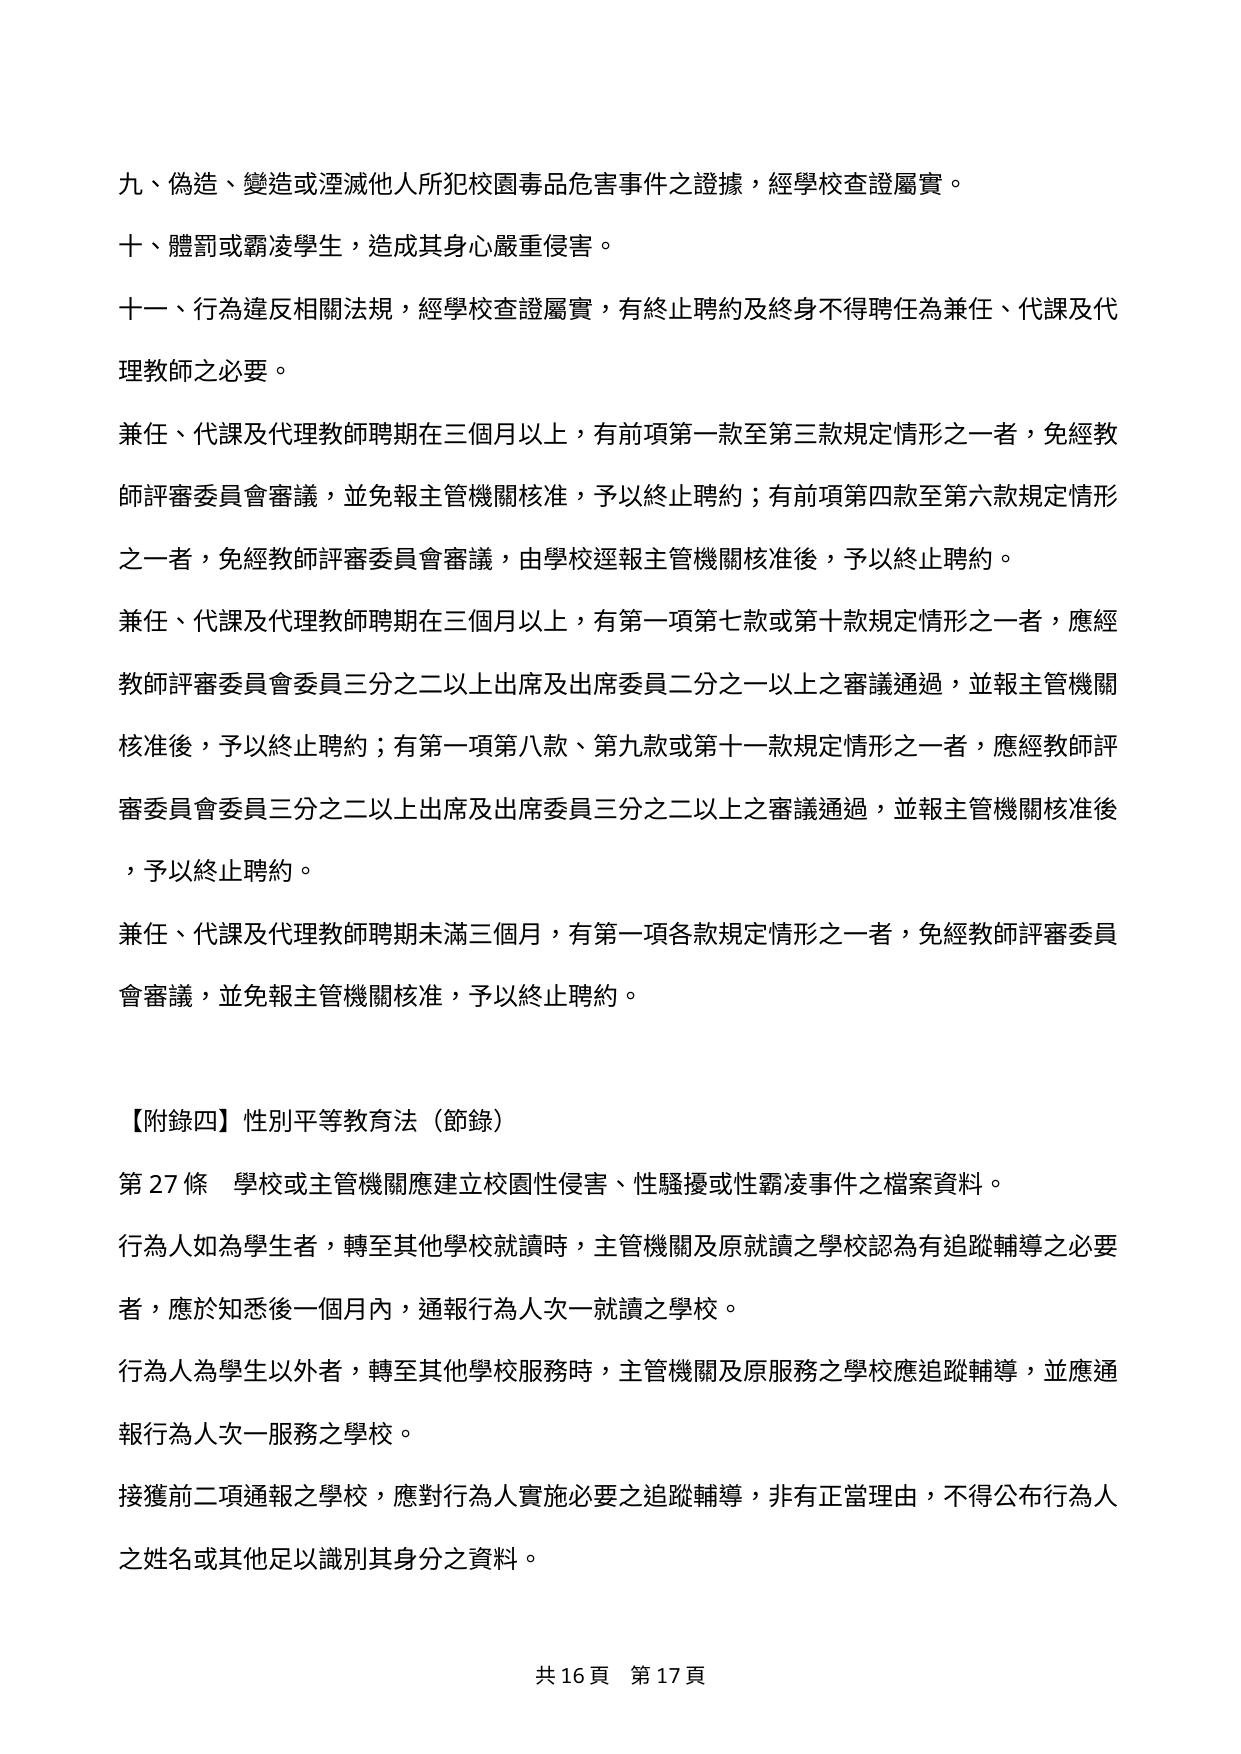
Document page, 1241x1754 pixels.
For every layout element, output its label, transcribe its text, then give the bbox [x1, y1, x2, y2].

text ，予以終止聘約。 [118, 828, 1122, 891]
text 【附錄四】性別平等教育法（節錄） [118, 1078, 1122, 1141]
text 十一、行為違反相關法規，經學校查證屬實，有終止聘約及終身不得聘任為兼任、代課及代理教師之必要。 [118, 266, 1122, 391]
text 行為人如為學生者，轉至其他學校就讀時，主管機關及原就讀之學校認為有追蹤輔導之必要者，應於知悉後一個月內，通報行為人次一就讀之學校。 [118, 1203, 1122, 1328]
text 行為人為學生以外者，轉至其他學校服務時，主管機關及原服務之學校應追蹤輔導，並應通報行為人次一服務之學校。 [118, 1328, 1122, 1453]
text 兼任、代課及代理教師聘期未滿三個月，有第一項各款規定情形之一者，免經教師評審委員會審議，並免報主管機關核准，予以終止聘約。 [118, 891, 1122, 1016]
text 接獲前二項通報之學校，應對行為人實施必要之追蹤輔導，非有正當理由，不得公布行為人之姓名或其他足以識別其身分之資料。 [118, 1453, 1122, 1578]
text 九、偽造、變造或湮滅他人所犯校園毒品危害事件之證據，經學校查證屬實。 [118, 141, 1122, 203]
text 兼任、代課及代理教師聘期在三個月以上，有前項第一款至第三款規定情形之一者，免經教師評審委員會審議，並免報主管機關核准，予以終止聘約；有前項第四款至第六款規定情形之一者，免經教師評審委員會審議，由學校逕報主管機關核准後，予以終止聘約。 [118, 391, 1122, 578]
text 十、體罰或霸凌學生，造成其身心嚴重侵害。 [118, 203, 1122, 266]
text 兼任、代課及代理教師聘期在三個月以上，有第一項第七款或第十款規定情形之一者，應經教師評審委員會委員三分之二以上出席及出席委員二分之一以上之審議通過，並報主管機關核准後，予以終止聘約；有第一項第八款、第九款或第十一款規定情形之一者，應經教師評審委員會委員三分之二以上出席及出席委員三分之二以上之審議通過，並報主管機關核准後 [118, 578, 1122, 828]
text 第27條 學校或主管機關應建立校園性侵害、性騷擾或性霸凌事件之檔案資料。 [118, 1141, 1122, 1203]
